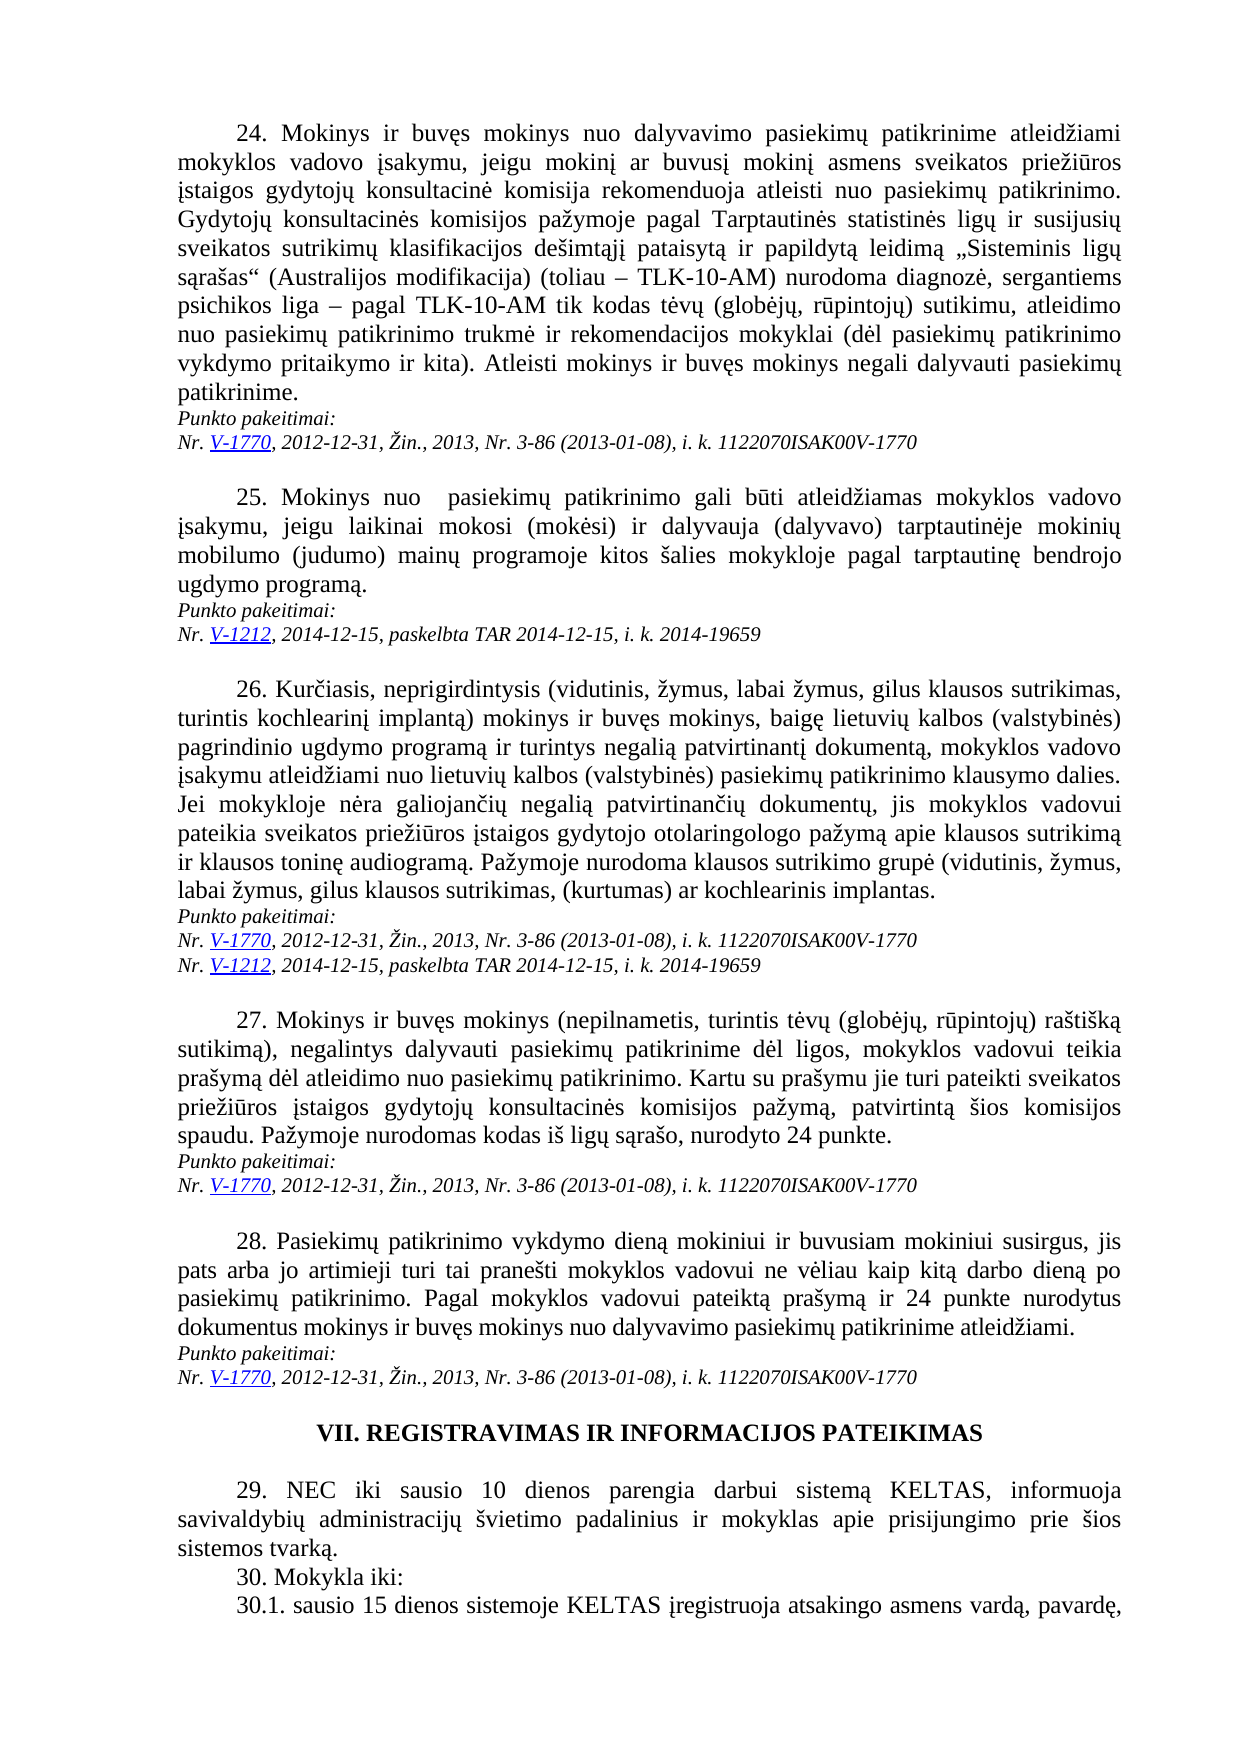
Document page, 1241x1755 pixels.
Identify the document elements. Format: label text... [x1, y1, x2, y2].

text Nr. V-1770, 2012-12-31, Žin., 2013, Nr. 3-86 (2013-01-08), i. k. 1122070ISAK00V-1770 [177, 1365, 1122, 1389]
text Punkto pakeitimai: [177, 597, 1122, 622]
text 24. Mokinys ir buvęs mokinys nuo dalyvavimo pasiekimų patikrinime atleidžiami mokyklos vadovo įsakymu, jeigu mokinį ar buvusį mokinį asmens sveikatos priežiūros įstaigos gydytojų konsultacinė komisija rekomenduoja atleisti nuo pasiekimų patikrinimo. Gydytojų konsultacinės komisijos pažymoje pagal Tarptautinės statistinės ligų ir susijusių sveikatos sutrikimų klasifikacijos dešimtąjį pataisytą ir papildytą leidimą „Sisteminis ligų sąrašas“ (Australijos modifikacija) (toliau – TLK-10-AM) nurodoma diagnozė, sergantiems psichikos liga – pagal TLK-10-AM tik kodas tėvų (globėjų, rūpintojų) sutikimu, atleidimo nuo pasiekimų patikrinimo trukmė ir rekomendacijos mokyklai (dėl pasiekimų patikrinimo vykdymo pritaikymo ir kita). Atleisti mokinys ir buvęs mokinys negali dalyvauti pasiekimų patikrinime. [177, 118, 1122, 406]
text 28. Pasiekimų patikrinimo vykdymo dieną mokiniui ir buvusiam mokiniui susirgus, jis pats arba jo artimieji turi tai pranešti mokyklos vadovui ne vėliau kaip kitą darbo dieną po pasiekimų patikrinimo. Pagal mokyklos vadovui pateiktą prašymą ir 24 punkte nurodytus dokumentus mokinys ir buvęs mokinys nuo dalyvavimo pasiekimų patikrinime atleidžiami. [177, 1226, 1122, 1341]
text Nr. V-1770, 2012-12-31, Žin., 2013, Nr. 3-86 (2013-01-08), i. k. 1122070ISAK00V-1770 [177, 430, 1122, 454]
text Nr. V-1770, 2012-12-31, Žin., 2013, Nr. 3-86 (2013-01-08), i. k. 1122070ISAK00V-1770 [177, 928, 1122, 952]
text Punkto pakeitimai: [177, 1341, 1122, 1365]
text Nr. V-1770, 2012-12-31, Žin., 2013, Nr. 3-86 (2013-01-08), i. k. 1122070ISAK00V-1770 [177, 1173, 1122, 1197]
text VII. REGISTRAVIMAS IR INFORMACIJOS PATEIKIMAS [177, 1418, 1122, 1447]
text 27. Mokinys ir buvęs mokinys (nepilnametis, turintis tėvų (globėjų, rūpintojų) raštišką sutikimą), negalintys dalyvauti pasiekimų patikrinime dėl ligos, mokyklos vadovui teikia prašymą dėl atleidimo nuo pasiekimų patikrinimo. Kartu su prašymu jie turi pateikti sveikatos priežiūros įstaigos gydytojų konsultacinės komisijos pažymą, patvirtintą šios komisijos spaudu. Pažymoje nurodomas kodas iš ligų sąrašo, nurodyto 24 punkte. [177, 1005, 1122, 1149]
text Nr. V-1212, 2014-12-15, paskelbta TAR 2014-12-15, i. k. 2014-19659 [177, 952, 1122, 977]
text 30.1. sausio 15 dienos sistemoje KELTAS įregistruoja atsakingo asmens vardą, pavardę, [177, 1590, 1122, 1619]
text 29. NEC iki sausio 10 dienos parengia darbui sistemą KELTAS, informuoja savivaldybių administracijų švietimo padalinius ir mokyklas apie prisijungimo prie šios sistemos tvarką. [177, 1475, 1122, 1562]
text Nr. V-1212, 2014-12-15, paskelbta TAR 2014-12-15, i. k. 2014-19659 [177, 622, 1122, 646]
text 30. Mokykla iki: [177, 1562, 1122, 1590]
text 25. Mokinys nuo pasiekimų patikrinimo gali būti atleidžiamas mokyklos vadovo įsakymu, jeigu laikinai mokosi (mokėsi) ir dalyvauja (dalyvavo) tarptautinėje mokinių mobilumo (judumo) mainų programoje kitos šalies mokykloje pagal tarptautinę bendrojo ugdymo programą. [177, 482, 1122, 597]
text 26. Kurčiasis, neprigirdintysis (vidutinis, žymus, labai žymus, gilus klausos sutrikimas, turintis kochlearinį implantą) mokinys ir buvęs mokinys, baigę lietuvių kalbos (valstybinės) pagrindinio ugdymo programą ir turintys negalią patvirtinantį dokumentą, mokyklos vadovo įsakymu atleidžiami nuo lietuvių kalbos (valstybinės) pasiekimų patikrinimo klausymo dalies. Jei mokykloje nėra galiojančių negalią patvirtinančių dokumentų, jis mokyklos vadovui pateikia sveikatos priežiūros įstaigos gydytojo otolaringologo pažymą apie klausos sutrikimą ir klausos toninę audiogramą. Pažymoje nurodoma klausos sutrikimo grupė (vidutinis, žymus, labai žymus, gilus klausos sutrikimas, (kurtumas) ar kochlearinis implantas. [177, 674, 1122, 904]
text Punkto pakeitimai: [177, 1149, 1122, 1173]
text Punkto pakeitimai: [177, 904, 1122, 928]
text Punkto pakeitimai: [177, 406, 1122, 430]
